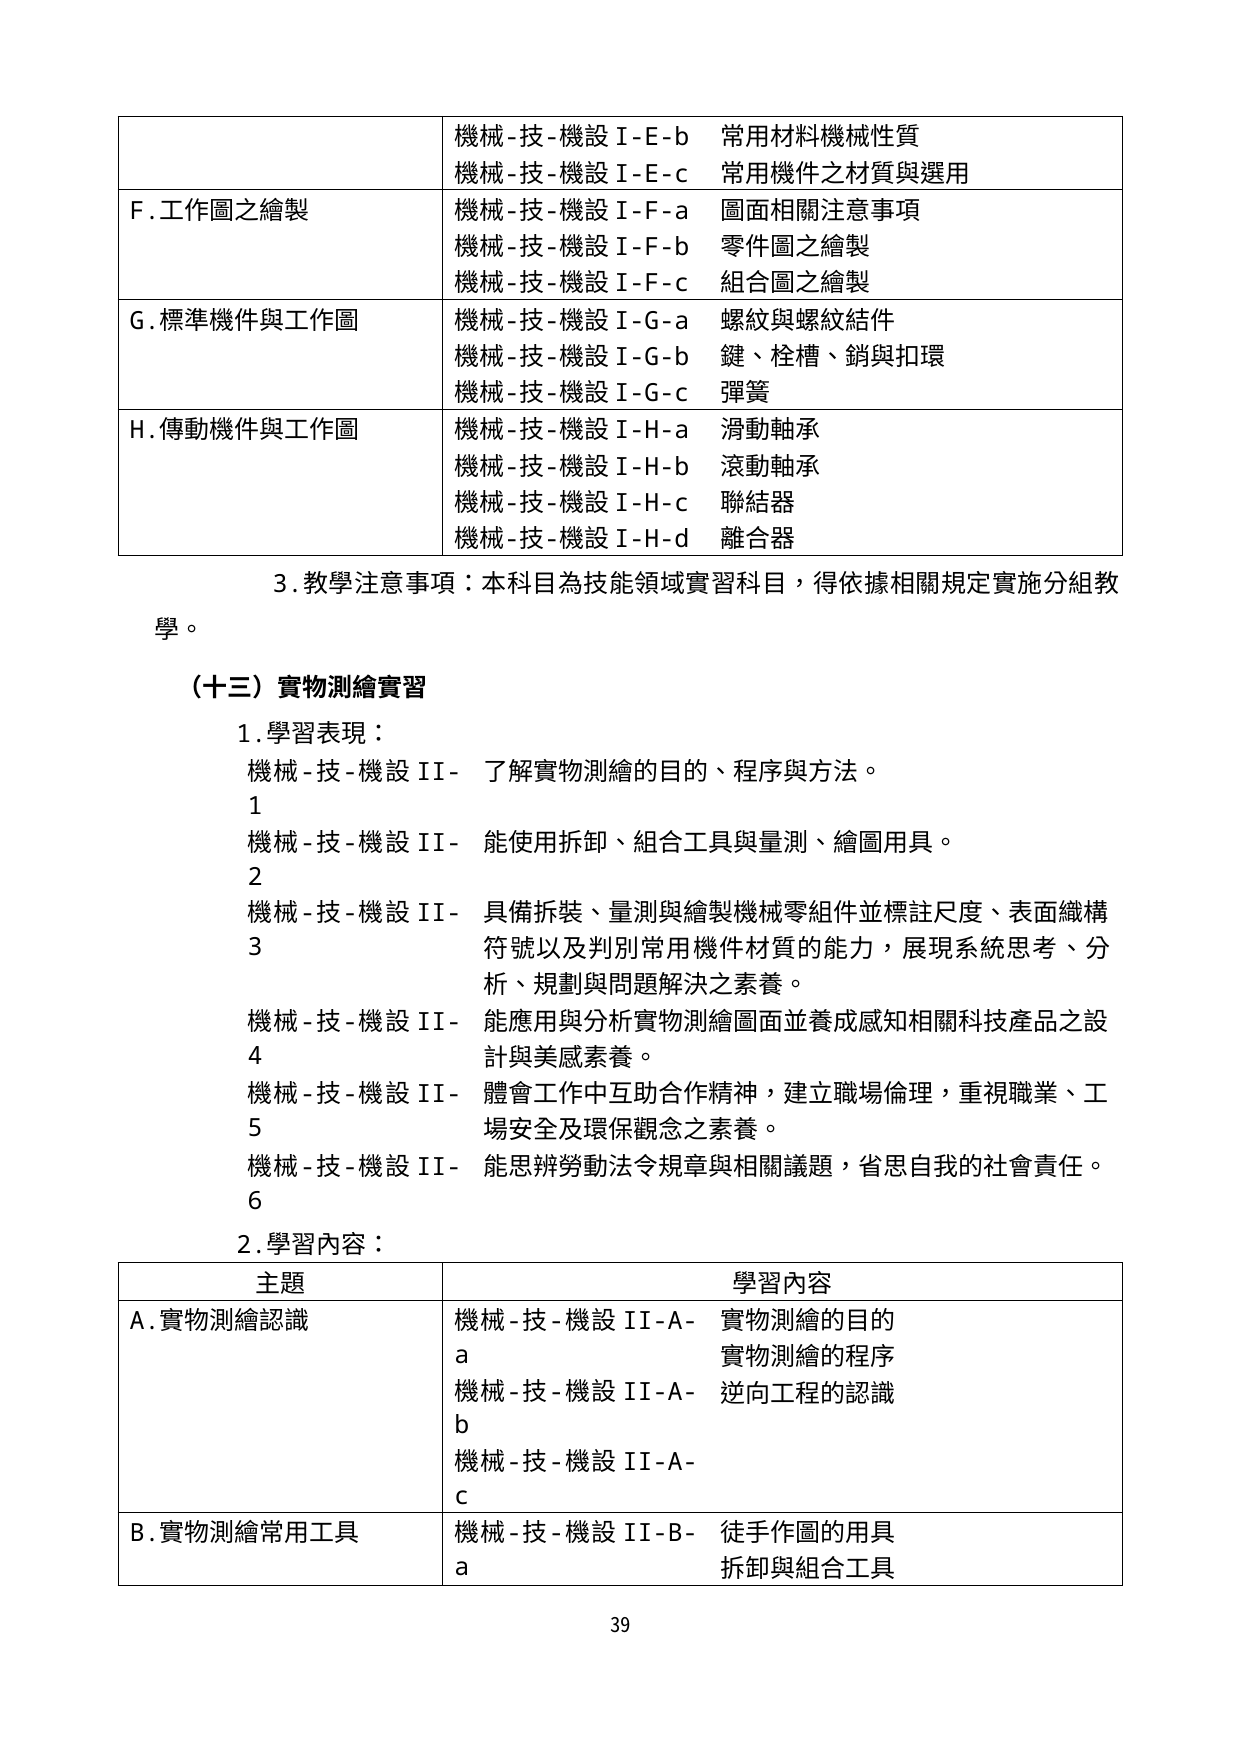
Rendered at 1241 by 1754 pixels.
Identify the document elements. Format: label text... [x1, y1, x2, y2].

table_cell 實物測繪的目的 實物測繪的程序 逆向工程的認識 [709, 1301, 1122, 1512]
table_cell 機械-技-機設I-F-a 機械-技-機設I-F-b 機械-技-機設I-F-c [443, 190, 709, 299]
table_cell 機械-技-機設II-6 [236, 1146, 472, 1216]
table_cell 機械-技-機設II-3 [236, 893, 472, 1001]
table_cell 常用材料機械性質 常用機件之材質與選用 [709, 117, 1122, 189]
table_cell B.實物測繪常用工具 [119, 1513, 442, 1585]
text 3.教學注意事項：本科目為技能領域實習科目，得依據相關規定實施分組教學。 [154, 556, 1122, 648]
table_header 學習內容 [443, 1263, 1122, 1299]
text 2.學習內容： [118, 1216, 1122, 1262]
table_cell 機械-技-機設I-H-a 機械-技-機設I-H-b 機械-技-機設I-H-c 機械-技-機設I-H-d [443, 410, 709, 555]
table_cell [119, 117, 442, 189]
table_cell 具備拆裝、量測與繪製機械零組件並標註尺度、表面織構符號以及判別常用機件材質的能力，展現系統思考、分析、規劃與問題解決之素養。 [473, 893, 1122, 1001]
table_cell F.工作圖之繪製 [119, 190, 442, 299]
table_cell 機械-技-機設II-4 [236, 1001, 472, 1074]
table_cell 機械-技-機設II-A-a 機械-技-機設II-A-b 機械-技-機設II-A-c [443, 1301, 709, 1512]
table_cell 機械-技-機設II-5 [236, 1074, 472, 1146]
table_cell A.實物測繪認識 [119, 1301, 442, 1512]
table_cell 體會工作中互助合作精神，建立職場倫理，重視職業、工場安全及環保觀念之素養。 [473, 1074, 1122, 1146]
table_cell 機械-技-機設II-2 [236, 822, 472, 892]
table_cell G.標準機件與工作圖 [119, 300, 442, 409]
table_cell 能使用拆卸、組合工具與量測、繪圖用具。 [473, 822, 1122, 892]
text （十三）實物測繪實習 [169, 660, 1122, 706]
table_cell 機械-技-機設II-B-a [443, 1513, 709, 1585]
table_cell H.傳動機件與工作圖 [119, 410, 442, 555]
table_cell 能應用與分析實物測繪圖面並養成感知相關科技產品之設計與美感素養。 [473, 1001, 1122, 1074]
table_cell 機械-技-機設I-E-b 機械-技-機設I-E-c [443, 117, 709, 189]
table_header 機械-技-機設II-1 [236, 752, 472, 822]
table_cell 能思辨勞動法令規章與相關議題，省思自我的社會責任。 [473, 1146, 1122, 1216]
table_cell 機械-技-機設I-G-a 機械-技-機設I-G-b 機械-技-機設I-G-c [443, 300, 709, 409]
table_header 主題 [119, 1263, 442, 1299]
table_cell 徒手作圖的用具 拆卸與組合工具 [709, 1513, 1122, 1585]
table_cell 螺紋與螺紋結件 鍵、栓槽、銷與扣環 彈簧 [709, 300, 1122, 409]
table_header 了解實物測繪的目的、程序與方法。 [473, 752, 1122, 822]
table_cell 滑動軸承 滾動軸承 聯結器 離合器 [709, 410, 1122, 555]
text 1.學習表現： [118, 706, 1122, 752]
table_cell 圖面相關注意事項 零件圖之繪製 組合圖之繪製 [709, 190, 1122, 299]
